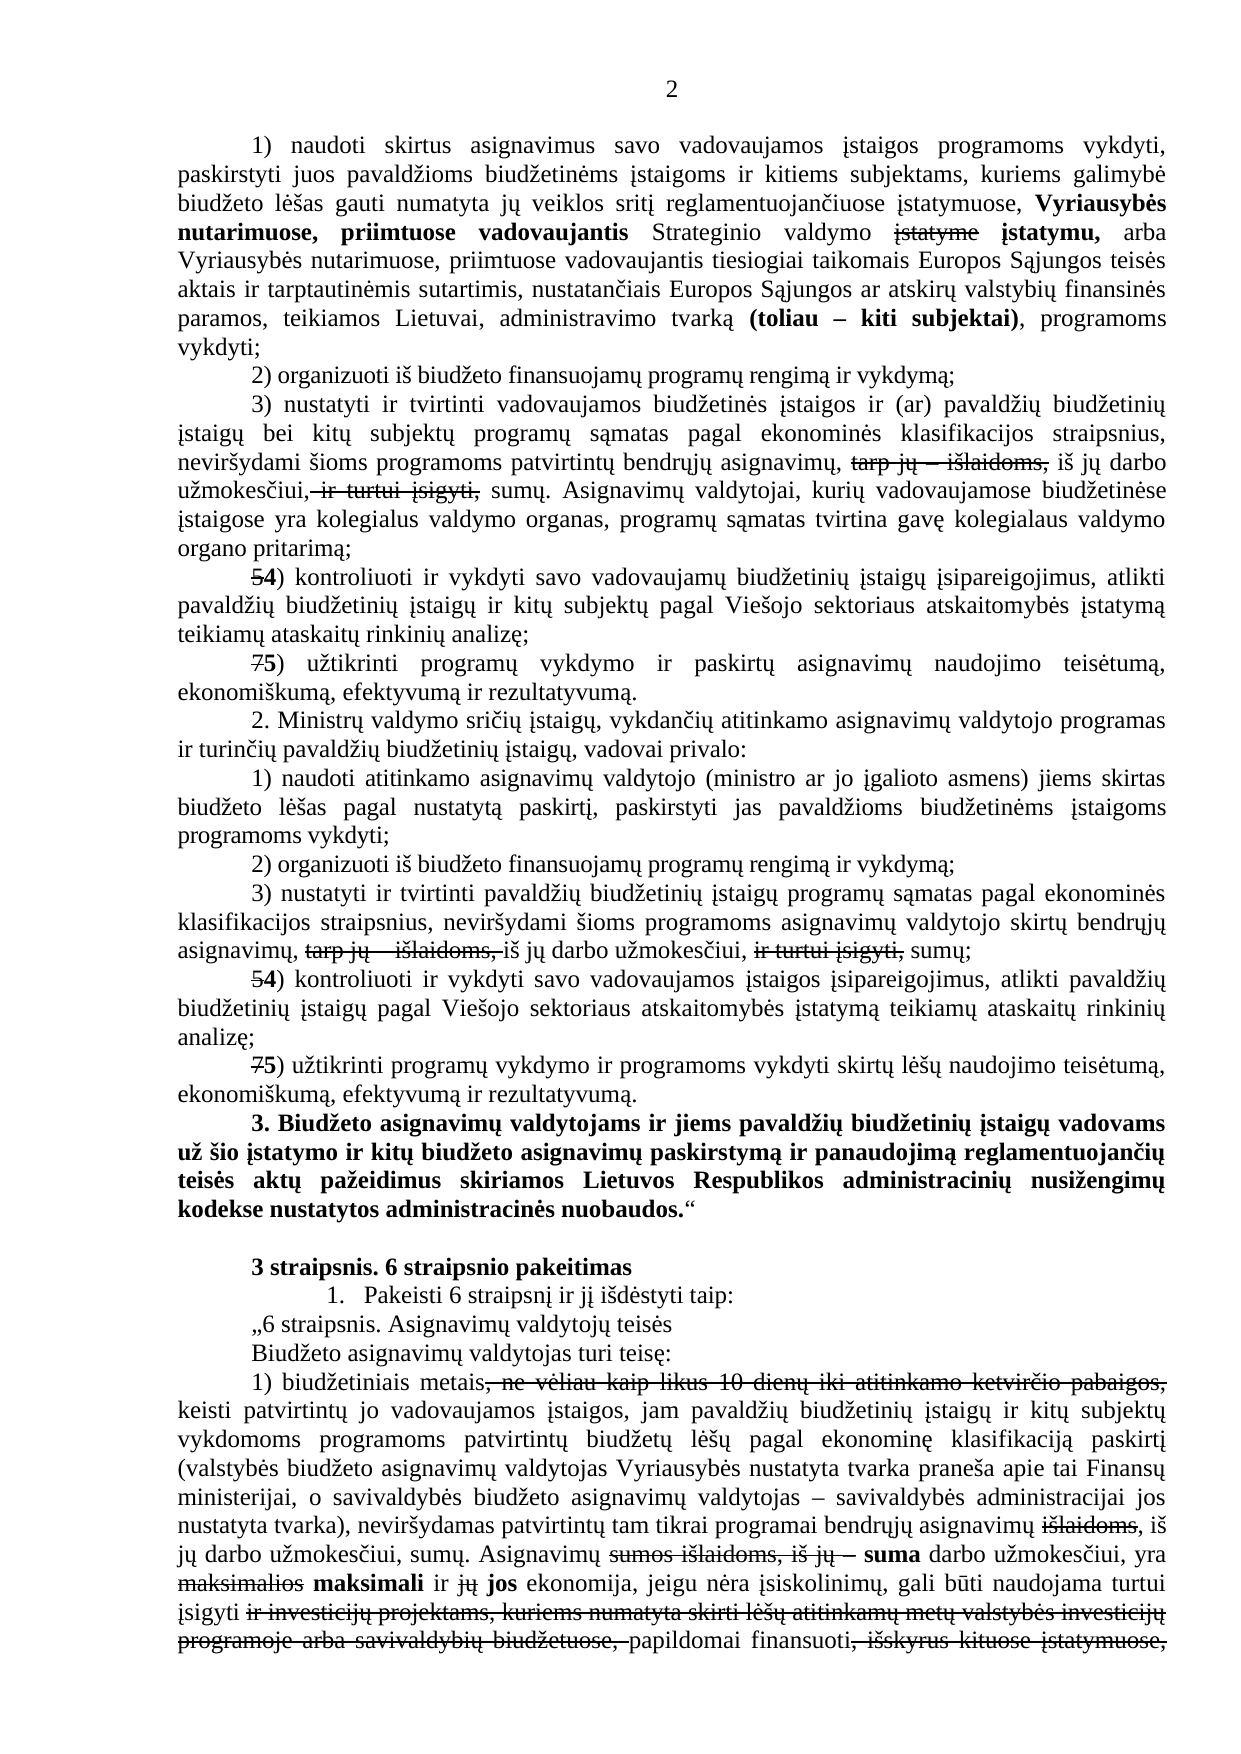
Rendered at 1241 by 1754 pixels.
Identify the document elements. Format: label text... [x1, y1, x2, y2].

text 1) naudoti atitinkamo asignavimų valdytojo (ministro ar jo įgalioto asmens) jiems skirtas biudžeto lėšas pagal nustatytą paskirtį, paskirstyti jas pavaldžioms biudžetinėms įstaigoms programoms vykdyti; [177, 763, 1167, 849]
text „6 straipsnis. Asignavimų valdytojų teisės [177, 1309, 1167, 1338]
text 54) kontroliuoti ir vykdyti savo vadovaujamos įstaigos įsipareigojimus, atlikti pavaldžių biudžetinių įstaigų pagal Viešojo sektoriaus atskaitomybės įstatymą teikiamų ataskaitų rinkinių analizę; [177, 964, 1167, 1051]
list 1) biudžetiniais metais, ne vėliau kaip likus 10 dienų iki atitinkamo ketvirčio pabaigos, keisti patvirtintų jo vadovaujamos įstaigos, jam pavaldžių biudžetinių įstaigų ir kitų subjektų vykdomoms programoms patvirtintų biudžetų lėšų pagal ekonominę klasifikaciją paskirtį (valstybės biudžeto asignavimų valdytojas Vyriausybės nustatyta tvarka praneša apie tai Finansų ministerijai, o savivaldybės biudžeto asignavimų valdytojas – savivaldybės administracijai jos nustatyta tvarka), neviršydamas patvirtintų tam tikrai programai bendrųjų asignavimų išlaidoms, iš jų darbo užmokesčiui, sumų. Asignavimų sumos išlaidoms, iš jų – suma darbo užmokesčiui, yra maksimalios maksimali ir jų jos ekonomija, jeigu nėra įsiskolinimų, gali būti naudojama turtui įsigyti ir investicijų projektams, kuriems numatyta skirti lėšų atitinkamų metų valstybės investicijų programoje arba savivaldybių biudžetuose, papildomai finansuoti, išskyrus kituose įstatymuose, [177, 1367, 1167, 1654]
text 3 straipsnis. 6 straipsnio pakeitimas [177, 1252, 1167, 1281]
text 75) užtikrinti programų vykdymo ir paskirtų asignavimų naudojimo teisėtumą, ekonomiškumą, efektyvumą ir rezultatyvumą. [177, 648, 1167, 706]
text 3. Biudžeto asignavimų valdytojams ir jiems pavaldžių biudžetinių įstaigų vadovams už šio įstatymo ir kitų biudžeto asignavimų paskirstymą ir panaudojimą reglamentuojančių teisės aktų pažeidimus skiriamos Lietuvos Respublikos administracinių nusižengimų kodekse nustatytos administracinės nuobaudos.“ [177, 1108, 1167, 1223]
text 3) nustatyti ir tvirtinti vadovaujamos biudžetinės įstaigos ir (ar) pavaldžių biudžetinių įstaigų bei kitų subjektų programų sąmatas pagal ekonominės klasifikacijos straipsnius, neviršydami šioms programoms patvirtintų bendrųjų asignavimų, tarp jų – išlaidoms, iš jų darbo užmokesčiui, ir turtui įsigyti, sumų. Asignavimų valdytojai, kurių vadovaujamose biudžetinėse įstaigose yra kolegialus valdymo organas, programų sąmatas tvirtina gavę kolegialaus valdymo organo pritarimą; [177, 389, 1167, 562]
text 2. Ministrų valdymo sričių įstaigų, vykdančių atitinkamo asignavimų valdytojo programas ir turinčių pavaldžių biudžetinių įstaigų, vadovai privalo: [177, 706, 1167, 763]
text 2) organizuoti iš biudžeto finansuojamų programų rengimą ir vykdymą; [177, 849, 1167, 878]
text 75) užtikrinti programų vykdymo ir programoms vykdyti skirtų lėšų naudojimo teisėtumą, ekonomiškumą, efektyvumą ir rezultatyvumą. [177, 1051, 1167, 1108]
text 2) organizuoti iš biudžeto finansuojamų programų rengimą ir vykdymą; [177, 361, 1167, 389]
text 3) nustatyti ir tvirtinti pavaldžių biudžetinių įstaigų programų sąmatas pagal ekonominės klasifikacijos straipsnius, neviršydami šioms programoms asignavimų valdytojo skirtų bendrųjų asignavimų, tarp jų – išlaidoms, iš jų darbo užmokesčiui, ir turtui įsigyti, sumų; [177, 878, 1167, 964]
text Biudžeto asignavimų valdytojas turi teisę: [177, 1338, 1167, 1367]
list Pakeisti 6 straipsnį ir jį išdėstyti taip: [326, 1281, 1167, 1309]
text 1) naudoti skirtus asignavimus savo vadovaujamos įstaigos programoms vykdyti, paskirstyti juos pavaldžioms biudžetinėms įstaigoms ir kitiems subjektams, kuriems galimybė biudžeto lėšas gauti numatyta jų veiklos sritį reglamentuojančiuose įstatymuose, Vyriausybės nutarimuose, priimtuose vadovaujantis Strateginio valdymo įstatyme įstatymu, arba Vyriausybės nutarimuose, priimtuose vadovaujantis tiesiogiai taikomais Europos Sąjungos teisės aktais ir tarptautinėmis sutartimis, nustatančiais Europos Sąjungos ar atskirų valstybių finansinės paramos, teikiamos Lietuvai, administravimo tvarką (toliau – kiti subjektai), programoms vykdyti; [177, 131, 1167, 361]
text 54) kontroliuoti ir vykdyti savo vadovaujamų biudžetinių įstaigų įsipareigojimus, atlikti pavaldžių biudžetinių įstaigų ir kitų subjektų pagal Viešojo sektoriaus atskaitomybės įstatymą teikiamų ataskaitų rinkinių analizę; [177, 562, 1167, 648]
